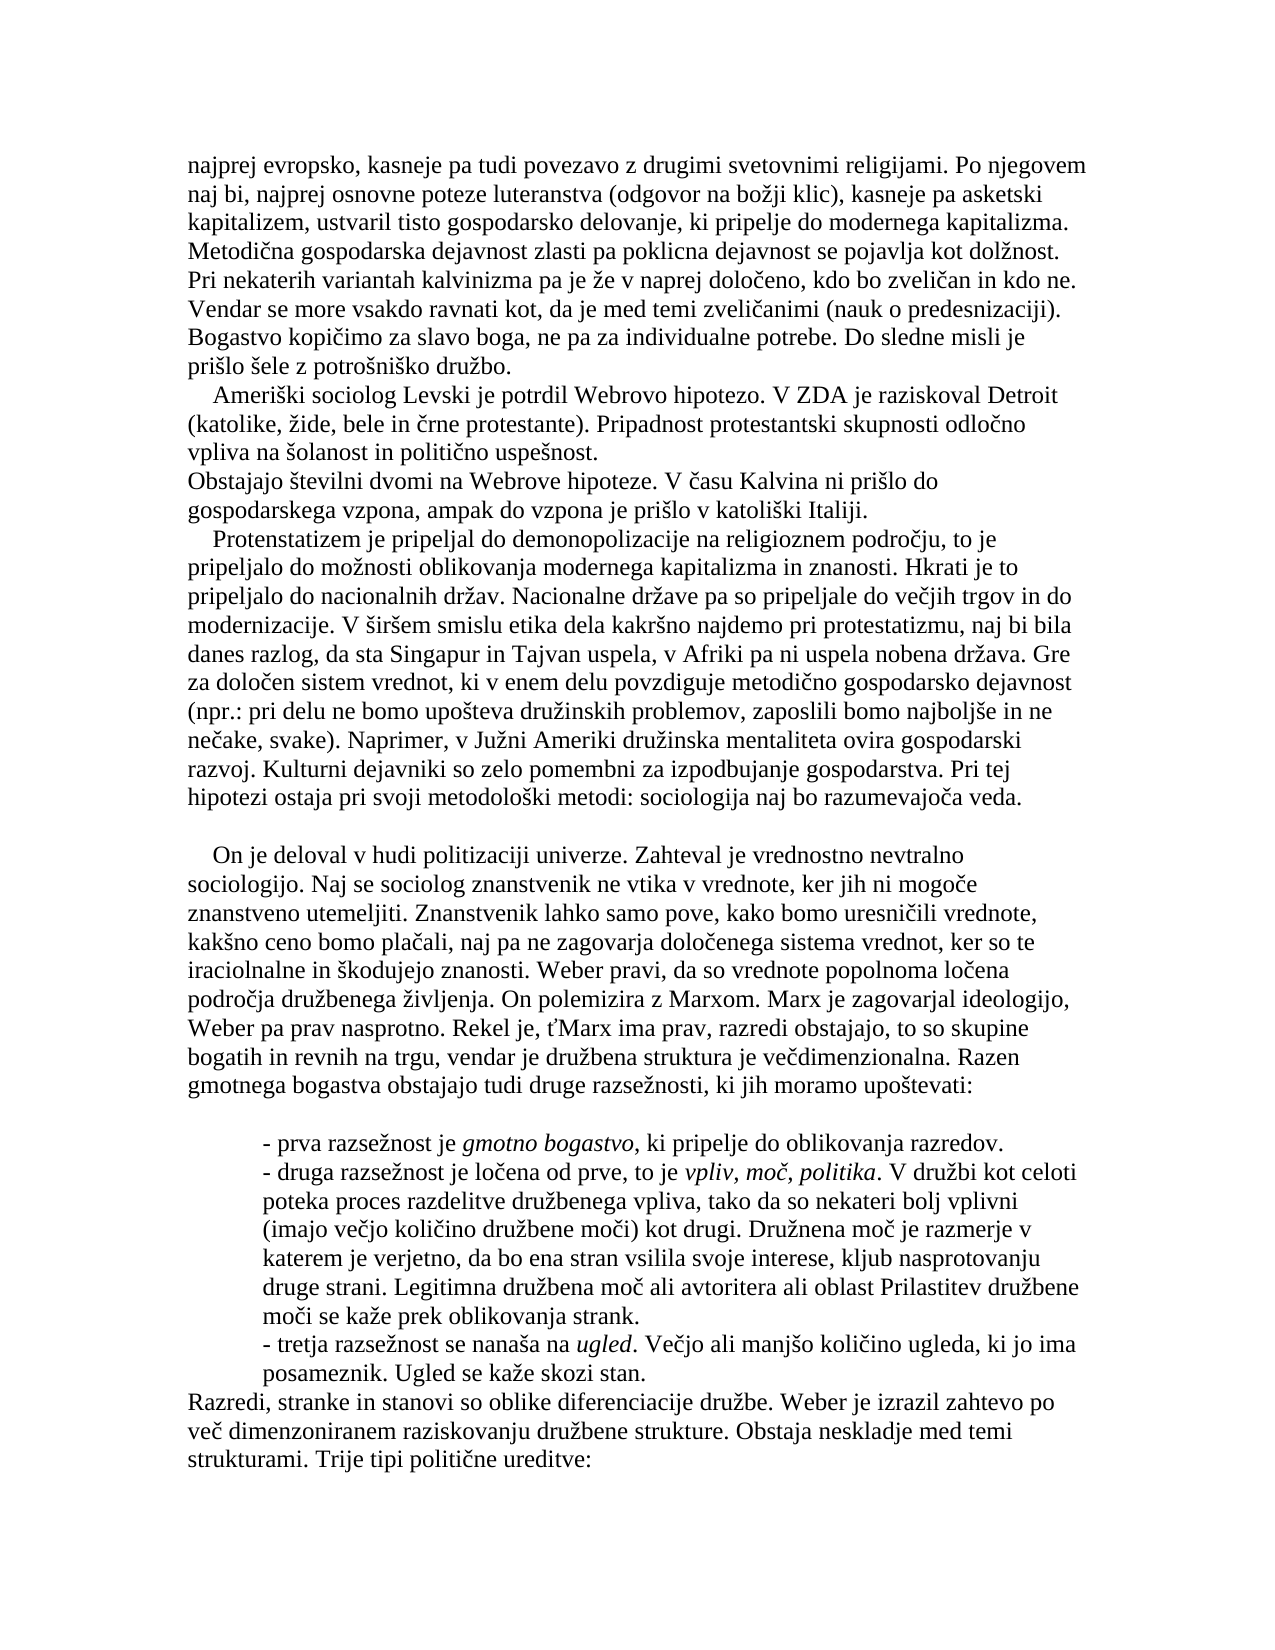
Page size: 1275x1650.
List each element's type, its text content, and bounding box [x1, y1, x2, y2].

text On je deloval v hudi politizaciji univerze. Zahteval je vrednostno nevtralno sociologijo. Naj se sociolog znanstvenik ne vtika v vrednote, ker jih ni mogoče znanstveno utemeljiti. Znanstvenik lahko samo pove, kako bomo uresničili vrednote, kakšno ceno bomo plačali, naj pa ne zagovarja določenega sistema vrednot, ker so te iraciolnalne in škodujejo znanosti. Weber pravi, da so vrednote popolnoma ločena področja družbenega življenja. On polemizira z Marxom. Marx je zagovarjal ideologijo, Weber pa prav nasprotno. Rekel je, ťMarx ima prav, razredi obstajajo, to so skupine bogatih in revnih na trgu, vendar je družbena struktura je večdimenzionalna. Razen gmotnega bogastva obstajajo tudi druge razsežnosti, ki jih moramo upoštevati: [187, 840, 1087, 1099]
text - prva razsežnost je gmotno bogastvo, ki pripelje do oblikovanja razredov. - druga razsežnost je ločena od prve, to je vpliv, moč, politika. V družbi kot celoti poteka proces razdelitve družbenega vpliva, tako da so nekateri bolj vplivni (imajo večjo količino družbene moči) kot drugi. Družnena moč je razmerje v katerem je verjetno, da bo ena stran vsilila svoje interese, kljub nasprotovanju druge strani. Legitimna družbena moč ali avtoritera ali oblast Prilastitev družbene moči se kaže prek oblikovanja strank. - tretja razsežnost se nanaša na ugled. Večjo ali manjšo količino ugleda, ki jo ima posameznik. Ugled se kaže skozi stan. [262, 1128, 1087, 1387]
text Razredi, stranke in stanovi so oblike diferenciacije družbe. Weber je izrazil zahtevo po več dimenzoniranem raziskovanju družbene strukture. Obstaja neskladje med temi strukturami. Trije tipi politične ureditve: [187, 1387, 1087, 1473]
text najprej evropsko, kasneje pa tudi povezavo z drugimi svetovnimi religijami. Po njegovem naj bi, najprej osnovne poteze luteranstva (odgovor na božji klic), kasneje pa asketski kapitalizem, ustvaril tisto gospodarsko delovanje, ki pripelje do modernega kapitalizma. Metodična gospodarska dejavnost zlasti pa poklicna dejavnost se pojavlja kot dolžnost. Pri nekaterih variantah kalvinizma pa je že v naprej določeno, kdo bo zveličan in kdo ne. Vendar se more vsakdo ravnati kot, da je med temi zveličanimi (nauk o predesnizaciji). Bogastvo kopičimo za slavo boga, ne pa za individualne potrebe. Do sledne misli je prišlo šele z potrošniško družbo. Ameriški sociolog Levski je potrdil Webrovo hipotezo. V ZDA je raziskoval Detroit (katolike, žide, bele in črne protestante). Pripadnost protestantski skupnosti odločno vpliva na šolanost in politično uspešnost. Obstajajo številni dvomi na Webrove hipoteze. V času Kalvina ni prišlo do gospodarskega vzpona, ampak do vzpona je prišlo v katoliški Italiji. Protenstatizem je pripeljal do demonopolizacije na religioznem področju, to je pripeljalo do možnosti oblikovanja modernega kapitalizma in znanosti. Hkrati je to pripeljalo do nacionalnih držav. Nacionalne države pa so pripeljale do večjih trgov in do modernizacije. V širšem smislu etika dela kakršno najdemo pri protestatizmu, naj bi bila danes razlog, da sta Singapur in Tajvan uspela, v Afriki pa ni uspela nobena država. Gre za določen sistem vrednot, ki v enem delu povzdiguje metodično gospodarsko dejavnost (npr.: pri delu ne bomo upošteva družinskih problemov, zaposlili bomo najboljše in ne nečake, svake). Naprimer, v Južni Ameriki družinska mentaliteta ovira gospodarski razvoj. Kulturni dejavniki so zelo pomembni za izpodbujanje gospodarstva. Pri tej hipotezi ostaja pri svoji metodološki metodi: sociologija naj bo razumevajoča veda. [187, 150, 1087, 811]
